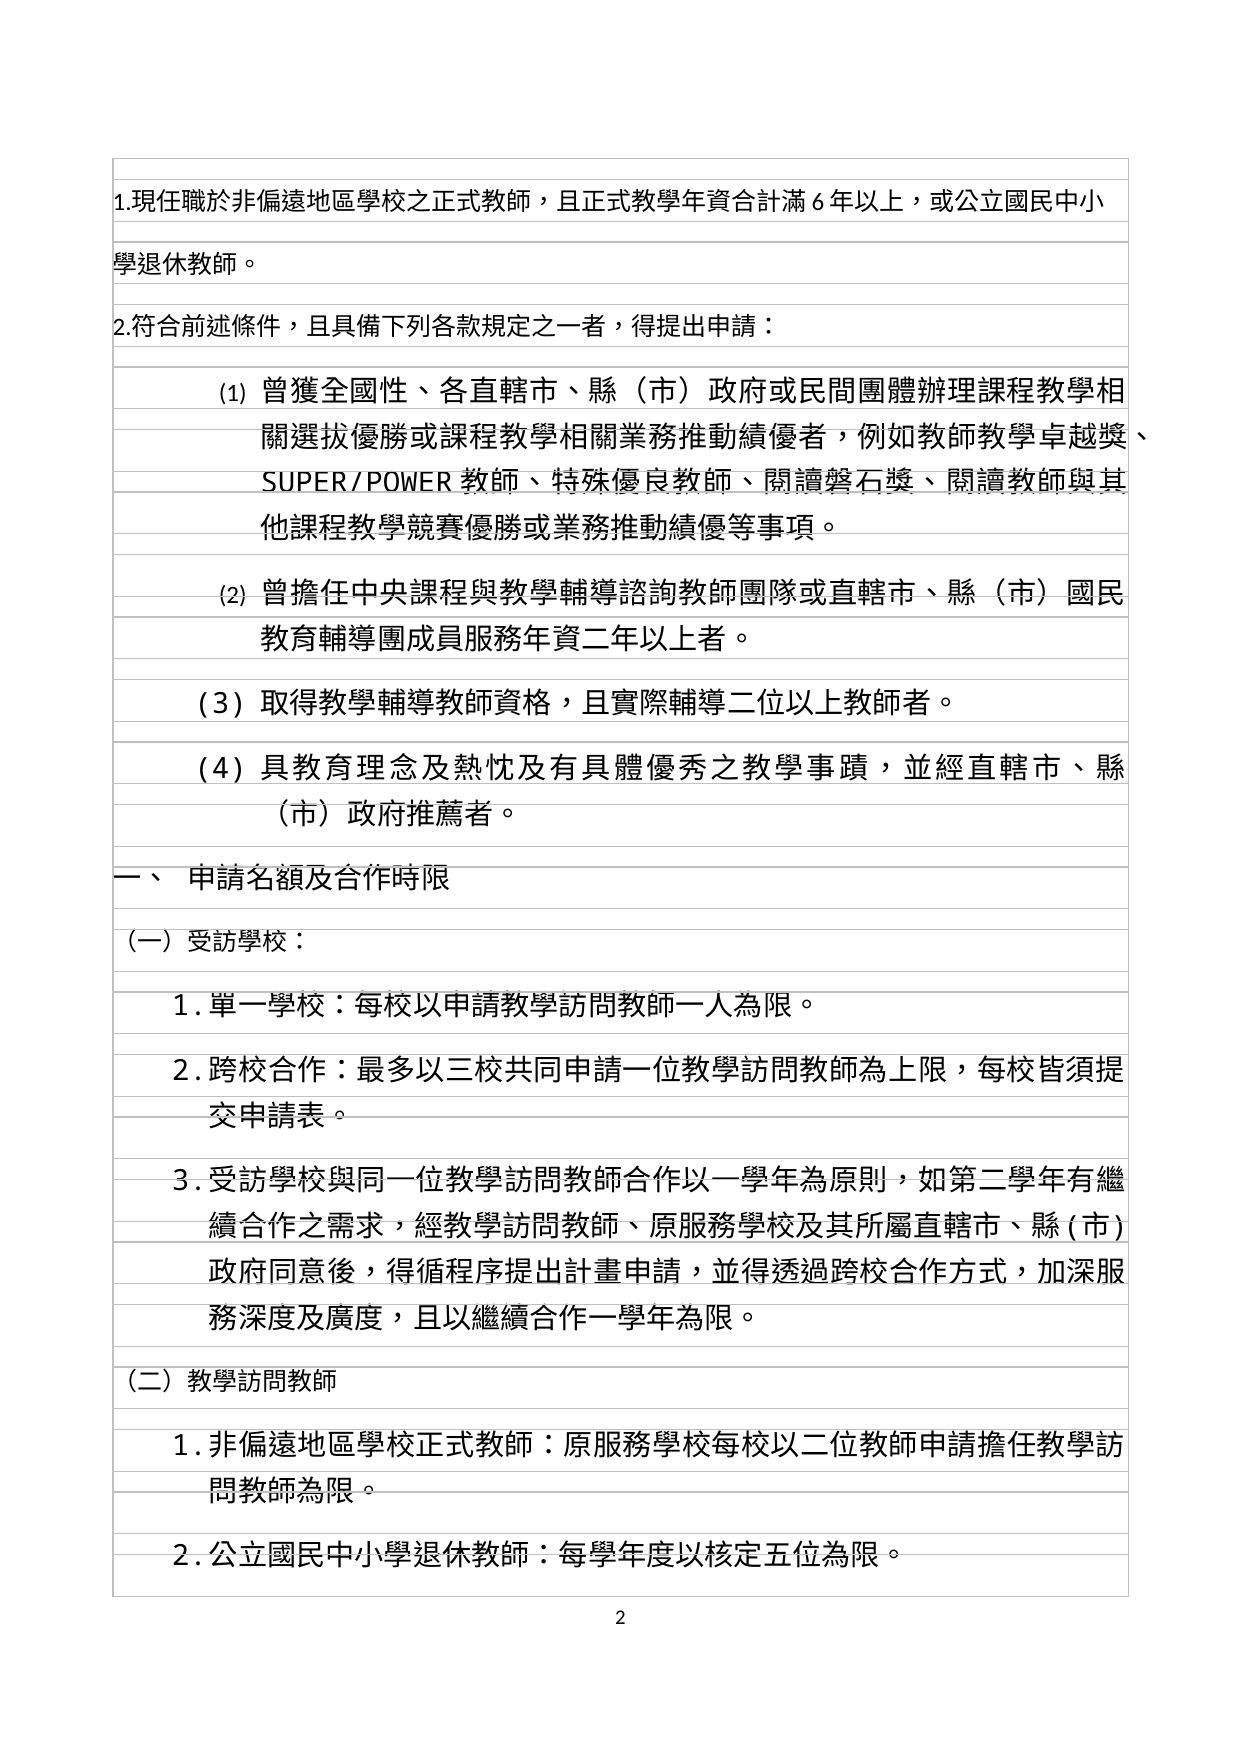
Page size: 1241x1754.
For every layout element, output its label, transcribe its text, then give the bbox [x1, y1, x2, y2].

text [114, 284, 1128, 304]
list 曾獲全國性、各直轄市、縣（市）政府或民間團體辦理課程教學相關選拔優勝或課程教學相關業務推動績優者，例如教師教學卓越獎、SUPER/POWER教師、特殊優良教師、閱讀磐石獎、閱讀教師與其他課程教學競賽優勝或業務推動績優等事項。 [247, 493, 1128, 533]
list 非偏遠地區學校正式教師：原服務學校每校以二位教師申請擔任教學訪問教師為限。 [172, 1430, 1128, 1471]
list 取得教學輔導教師資格，且實際輔導二位以上教師者。 [247, 680, 1128, 721]
list [247, 784, 1128, 804]
text [114, 1337, 1128, 1346]
list 受訪學校與同一位教學訪問教師合作以一學年為原則，如第二學年有繼續合作之需求，經教學訪問教師、原服務學校及其所屬直轄市、縣(市)政府同意後，得循程序提出計畫申請，並得透過跨校合作方式，加深服務深度及廣度，且以繼續合作一學年為限。 [172, 1154, 1128, 1158]
list 曾獲全國性、各直轄市、縣（市）政府或民間團體辦理課程教學相關選拔優勝或課程教學相關業務推動績優者，例如教師教學卓越獎、SUPER/POWER教師、特殊優良教師、閱讀磐石獎、閱讀教師與其他課程教學競賽優勝或業務推動績優等事項。 [247, 430, 1128, 471]
list 受訪學校與同一位教學訪問教師合作以一學年為原則，如第二學年有繼續合作之需求，經教學訪問教師、原服務學校及其所屬直轄市、縣(市)政府同意後，得循程序提出計畫申請，並得透過跨校合作方式，加深服務深度及廣度，且以繼續合作一學年為限。 [172, 1305, 1128, 1337]
list 曾獲全國性、各直轄市、縣（市）政府或民間團體辦理課程教學相關選拔優勝或課程教學相關業務推動績優者，例如教師教學卓越獎、SUPER/POWER教師、特殊優良教師、閱讀磐石獎、閱讀教師與其他課程教學競賽優勝或業務推動績優等事項。 [247, 409, 1128, 429]
list 公立國民中小學退休教師：每學年度以核定五位為限。 [172, 1555, 1128, 1575]
list 受訪學校與同一位教學訪問教師合作以一學年為原則，如第二學年有繼續合作之需求，經教學訪問教師、原服務學校及其所屬直轄市、縣(市)政府同意後，得循程序提出計畫申請，並得透過跨校合作方式，加深服務深度及廣度，且以繼續合作一學年為限。 [172, 1159, 1128, 1179]
list 跨校合作：最多以三校共同申請一位教學訪問教師為上限，每校皆須提交申請表。 [172, 1044, 1128, 1054]
list 曾擔任中央課程與教學輔導諮詢教師團隊或直轄市、縣（市）國民教育輔導團成員服務年資二年以上者。 [247, 597, 1128, 616]
list 非偏遠地區學校正式教師：原服務學校每校以二位教師申請擔任教學訪問教師為限。 [172, 1419, 1128, 1429]
list 曾擔任中央課程與教學輔導諮詢教師團隊或直轄市、縣（市）國民教育輔導團成員服務年資二年以上者。 [247, 618, 1128, 658]
list 受訪學校與同一位教學訪問教師合作以一學年為原則，如第二學年有繼續合作之需求，經教學訪問教師、原服務學校及其所屬直轄市、縣(市)政府同意後，得循程序提出計畫申請，並得透過跨校合作方式，加深服務深度及廣度，且以繼續合作一學年為限。 [172, 1284, 1128, 1304]
list 公立國民中小學退休教師：每學年度以核定五位為限。 [172, 1529, 1128, 1533]
list 具教育理念及熱忱及有具體優秀之教學事蹟，並經直轄市、縣 [247, 743, 1128, 783]
list [172, 979, 1128, 991]
list （市）政府推薦者。 [247, 805, 1128, 833]
list 申請名額及合作時限 [114, 868, 1128, 898]
list 跨校合作：最多以三校共同申請一位教學訪問教師為上限，每校皆須提交申請表。 [172, 1118, 1128, 1135]
list 曾獲全國性、各直轄市、縣（市）政府或民間團體辦理課程教學相關選拔優勝或課程教學相關業務推動績優者，例如教師教學卓越獎、SUPER/POWER教師、特殊優良教師、閱讀磐石獎、閱讀教師與其他課程教學競賽優勝或業務推動績優等事項。 [247, 368, 1128, 408]
list 跨校合作：最多以三校共同申請一位教學訪問教師為上限，每校皆須提交申請表。 [172, 1097, 1128, 1116]
text （二）教學訪問教師 [114, 1368, 1128, 1400]
list 曾擔任中央課程與教學輔導諮詢教師團隊或直轄市、縣（市）國民教育輔導團成員服務年資二年以上者。 [247, 567, 1128, 596]
text （一）受訪學校： [114, 930, 1128, 960]
text 學退休教師。 [114, 243, 1128, 283]
list 受訪學校與同一位教學訪問教師合作以一學年為原則，如第二學年有繼續合作之需求，經教學訪問教師、原服務學校及其所屬直轄市、縣(市)政府同意後，得循程序提出計畫申請，並得透過跨校合作方式，加深服務深度及廣度，且以繼續合作一學年為限。 [172, 1243, 1128, 1283]
text [114, 222, 1128, 241]
text [114, 909, 1128, 929]
text 2.符合前述條件，且具備下列各款規定之一者，得提出申請： [114, 305, 1128, 346]
list [114, 852, 1128, 866]
list 非偏遠地區學校正式教師：原服務學校每校以二位教師申請擔任教學訪問教師為限。 [172, 1493, 1128, 1510]
list 非偏遠地區學校正式教師：原服務學校每校以二位教師申請擔任教學訪問教師為限。 [172, 1472, 1128, 1491]
list 受訪學校與同一位教學訪問教師合作以一學年為原則，如第二學年有繼續合作之需求，經教學訪問教師、原服務學校及其所屬直轄市、縣(市)政府同意後，得循程序提出計畫申請，並得透過跨校合作方式，加深服務深度及廣度，且以繼續合作一學年為限。 [172, 1222, 1073, 1241]
text [114, 898, 1128, 908]
list 公立國民中小學退休教師：每學年度以核定五位為限。 [172, 1534, 1128, 1554]
text [114, 1347, 1128, 1366]
list 曾獲全國性、各直轄市、縣（市）政府或民間團體辦理課程教學相關選拔優勝或課程教學相關業務推動績優者，例如教師教學卓越獎、SUPER/POWER教師、特殊優良教師、閱讀磐石獎、閱讀教師與其他課程教學競賽優勝或業務推動績優等事項。 [247, 534, 1128, 548]
text [114, 159, 1128, 179]
list 受訪學校與同一位教學訪問教師合作以一學年為原則，如第二學年有繼續合作之需求，經教學訪問教師、原服務學校及其所屬直轄市、縣(市)政府同意後，得循程序提出計畫申請，並得透過跨校合作方式，加深服務深度及廣度，且以繼續合作一學年為限。 [172, 1180, 1128, 1221]
list 跨校合作：最多以三校共同申請一位教學訪問教師為上限，每校皆須提交申請表。 [172, 1055, 1128, 1096]
list 單一學校：每校以申請教學訪問教師一人為限。 [172, 993, 1128, 1025]
text 1.現任職於非偏遠地區學校之正式教師，且正式教學年資合計滿6年以上，或公立國民中小 [114, 180, 1128, 221]
